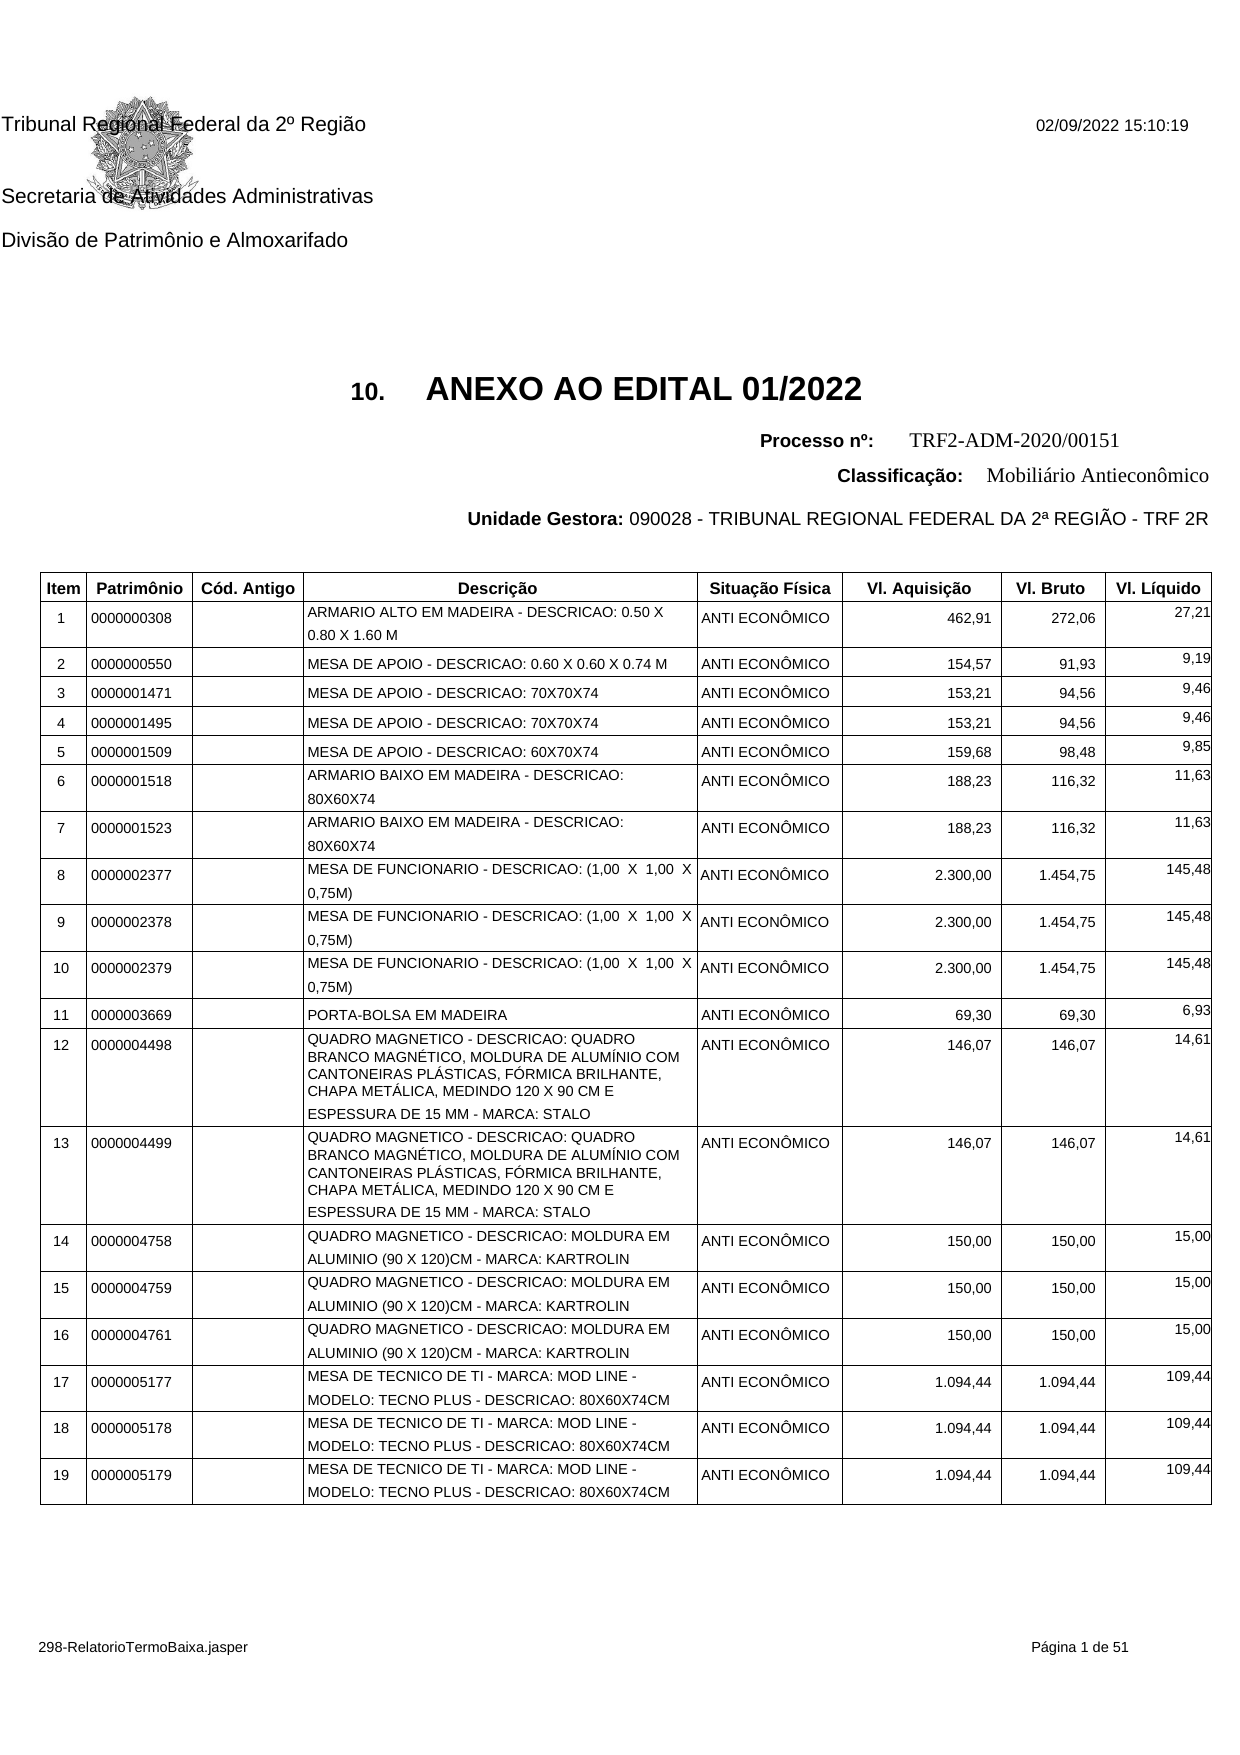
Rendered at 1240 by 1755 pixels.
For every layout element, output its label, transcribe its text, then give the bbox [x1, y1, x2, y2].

table_cell MESA DE APOIO - DESCRICAO: 0.60 X 0.60 X 0.74 M [304, 648, 697, 676]
table_cell 1.454,75 [1002, 905, 1105, 951]
table_cell 188,23 [843, 812, 1001, 857]
table_header Vl. Bruto [1002, 573, 1105, 601]
table_cell 0000000308 [87, 602, 192, 647]
table_cell 1.094,44 [1002, 1366, 1105, 1411]
table_cell 14,61 [1106, 1029, 1211, 1126]
table_cell [193, 952, 303, 998]
table_cell 1.094,44 [1002, 1459, 1105, 1504]
table_cell 16 [41, 1319, 86, 1365]
table_cell 9,46 [1106, 707, 1211, 734]
table_cell ANTI ECONÔMICO [698, 999, 842, 1027]
table_cell ANTI ECONÔMICO [698, 736, 842, 764]
table_cell 11 [41, 999, 86, 1027]
table_cell ARMARIO ALTO EM MADEIRA - DESCRICAO: 0.50 X 0.80 X 1.60 M [304, 602, 697, 647]
table_cell 9 [41, 905, 86, 951]
table_cell [193, 1029, 303, 1126]
table_cell 10 [41, 952, 86, 998]
table_cell 109,44 [1106, 1412, 1211, 1458]
table_cell 14,61 [1106, 1127, 1211, 1224]
table_cell 145,48 [1106, 952, 1211, 998]
table_cell 15,00 [1106, 1319, 1211, 1365]
table_cell 5 [41, 736, 86, 764]
table_cell 1.094,44 [843, 1459, 1001, 1504]
table_cell 0000002377 [87, 859, 192, 904]
table_cell [193, 1319, 303, 1365]
table_cell 145,48 [1106, 859, 1211, 904]
table_cell [193, 1412, 303, 1458]
table_cell 98,48 [1002, 736, 1105, 764]
table_cell 1.454,75 [1002, 859, 1105, 904]
table_cell QUADRO MAGNETICO - DESCRICAO: QUADRO BRANCO MAGNÉTICO, MOLDURA DE ALUMÍNIO COM CANTONEIRAS PLÁSTICAS, FÓRMICA BRILHANTE, CHAPA METÁLICA, MEDINDO 120 X 90 CM E ESPESSURA DE 15 MM - MARCA: STALO [304, 1029, 697, 1126]
table_cell ANTI ECONÔMICO [698, 1412, 842, 1458]
table_cell 116,32 [1002, 812, 1105, 857]
table_cell ANTI ECONÔMICO [698, 1366, 842, 1411]
table_cell [193, 1459, 303, 1504]
table_cell 150,00 [1002, 1225, 1105, 1271]
table_cell 109,44 [1106, 1459, 1211, 1504]
table_cell [193, 859, 303, 904]
table_cell ARMARIO BAIXO EM MADEIRA - DESCRICAO: 80X60X74 [304, 812, 697, 857]
table_cell ANTI ECONÔMICO [698, 1029, 842, 1126]
table_cell 146,07 [843, 1127, 1001, 1224]
table_cell [193, 812, 303, 857]
table_cell 6 [41, 765, 86, 811]
table_cell ANTI ECONÔMICO [698, 1459, 842, 1504]
table_cell 12 [41, 1029, 86, 1126]
table_cell 0000004499 [87, 1127, 192, 1224]
table_cell 150,00 [1002, 1319, 1105, 1365]
table_header Patrimônio [87, 573, 192, 601]
table_cell ANTI ECONÔMICO [698, 602, 842, 647]
table_cell 0000001509 [87, 736, 192, 764]
table_cell ANTI ECONÔMICO [698, 1319, 842, 1365]
table_cell ANTI ECONÔMICO [698, 1272, 842, 1318]
table_cell MESA DE FUNCIONARIO - DESCRICAO: (1,00 X 1,00 X 0,75M) [304, 905, 697, 951]
table_cell 109,44 [1106, 1366, 1211, 1411]
table_cell 69,30 [843, 999, 1001, 1027]
table_cell 69,30 [1002, 999, 1105, 1027]
table_cell ANTI ECONÔMICO [698, 812, 842, 857]
table_cell 8 [41, 859, 86, 904]
table_cell 0000004759 [87, 1272, 192, 1318]
table_cell 6,93 [1106, 999, 1211, 1027]
table_cell 9,85 [1106, 736, 1211, 764]
table_cell [193, 1272, 303, 1318]
table_cell 159,68 [843, 736, 1001, 764]
table_cell MESA DE TECNICO DE TI - MARCA: MOD LINE - MODELO: TECNO PLUS - DESCRICAO: 80X60X74CM [304, 1412, 697, 1458]
table_cell ANTI ECONÔMICO [698, 1127, 842, 1224]
table_cell 3 [41, 677, 86, 706]
table_cell [193, 765, 303, 811]
table_cell 150,00 [843, 1225, 1001, 1271]
table_cell ARMARIO BAIXO EM MADEIRA - DESCRICAO: 80X60X74 [304, 765, 697, 811]
table_cell 146,07 [1002, 1127, 1105, 1224]
table_cell 0000005178 [87, 1412, 192, 1458]
table_cell 153,21 [843, 707, 1001, 734]
table_cell 0000001471 [87, 677, 192, 706]
table_cell 27,21 [1106, 602, 1211, 647]
table_cell 0000002379 [87, 952, 192, 998]
table_cell 15 [41, 1272, 86, 1318]
table_cell MESA DE APOIO - DESCRICAO: 70X70X74 [304, 677, 697, 706]
table_cell PORTA-BOLSA EM MADEIRA [304, 999, 697, 1027]
table_cell MESA DE TECNICO DE TI - MARCA: MOD LINE - MODELO: TECNO PLUS - DESCRICAO: 80X60X74CM [304, 1459, 697, 1504]
table_cell 9,46 [1106, 677, 1211, 706]
table_cell MESA DE FUNCIONARIO - DESCRICAO: (1,00 X 1,00 X 0,75M) [304, 952, 697, 998]
table_cell 2 [41, 648, 86, 676]
table_cell ANTI ECONÔMICO [698, 859, 842, 904]
table_header Situação Física [698, 573, 842, 601]
table_cell 11,63 [1106, 812, 1211, 857]
table_cell QUADRO MAGNETICO - DESCRICAO: MOLDURA EM ALUMINIO (90 X 120)CM - MARCA: KARTROLIN [304, 1319, 697, 1365]
table_cell 2.300,00 [843, 859, 1001, 904]
table_cell 0000004758 [87, 1225, 192, 1271]
table_cell 0000001495 [87, 707, 192, 734]
table_cell ANTI ECONÔMICO [698, 707, 842, 734]
table_cell [193, 1225, 303, 1271]
table_cell 462,91 [843, 602, 1001, 647]
table_header Vl. Líquido [1106, 573, 1211, 601]
table_cell 2.300,00 [843, 952, 1001, 998]
table_cell 146,07 [843, 1029, 1001, 1126]
table_cell 150,00 [843, 1319, 1001, 1365]
table_cell 0000003669 [87, 999, 192, 1027]
text Processo nº: TRF2-ADM-2020/00151 [0, 431, 1214, 452]
table_header Descrição [304, 573, 697, 601]
table_cell [193, 1366, 303, 1411]
table_cell 0000004498 [87, 1029, 192, 1126]
table_cell 0000001523 [87, 812, 192, 857]
table_header Cód. Antigo [193, 573, 303, 601]
table_cell 0000000550 [87, 648, 192, 676]
table_cell 188,23 [843, 765, 1001, 811]
table_cell 0000004761 [87, 1319, 192, 1365]
table_cell 116,32 [1002, 765, 1105, 811]
table_cell 153,21 [843, 677, 1001, 706]
text Unidade Gestora: 090028 - TRIBUNAL REGIONAL FEDERAL DA 2ª REGIÃO - TRF 2R [0, 499, 1214, 532]
table_cell MESA DE TECNICO DE TI - MARCA: MOD LINE - MODELO: TECNO PLUS - DESCRICAO: 80X60X74CM [304, 1366, 697, 1411]
table_cell 7 [41, 812, 86, 857]
table_cell [193, 677, 303, 706]
table_cell 0000005177 [87, 1366, 192, 1411]
table_cell [193, 905, 303, 951]
table_cell 272,06 [1002, 602, 1105, 647]
table_cell 91,93 [1002, 648, 1105, 676]
table_cell QUADRO MAGNETICO - DESCRICAO: QUADRO BRANCO MAGNÉTICO, MOLDURA DE ALUMÍNIO COM CANTONEIRAS PLÁSTICAS, FÓRMICA BRILHANTE, CHAPA METÁLICA, MEDINDO 120 X 90 CM E ESPESSURA DE 15 MM - MARCA: STALO [304, 1127, 697, 1224]
table_cell 0000002378 [87, 905, 192, 951]
text Classificação: Mobiliário Antieconômico [0, 465, 1214, 486]
table_cell [193, 648, 303, 676]
table_cell [193, 602, 303, 647]
table_cell 146,07 [1002, 1029, 1105, 1126]
table_cell 0000005179 [87, 1459, 192, 1504]
table_cell ANTI ECONÔMICO [698, 677, 842, 706]
table_cell ANTI ECONÔMICO [698, 765, 842, 811]
table_cell 11,63 [1106, 765, 1211, 811]
table_cell ANTI ECONÔMICO [698, 952, 842, 998]
table_cell QUADRO MAGNETICO - DESCRICAO: MOLDURA EM ALUMINIO (90 X 120)CM - MARCA: KARTROLIN [304, 1225, 697, 1271]
table_cell 15,00 [1106, 1225, 1211, 1271]
table_cell 14 [41, 1225, 86, 1271]
table_header Vl. Aquisição [843, 573, 1001, 601]
table_cell 145,48 [1106, 905, 1211, 951]
table_cell 17 [41, 1366, 86, 1411]
table_cell QUADRO MAGNETICO - DESCRICAO: MOLDURA EM ALUMINIO (90 X 120)CM - MARCA: KARTROLIN [304, 1272, 697, 1318]
table_cell 154,57 [843, 648, 1001, 676]
table_cell 0000001518 [87, 765, 192, 811]
table_cell 2.300,00 [843, 905, 1001, 951]
table_cell 13 [41, 1127, 86, 1224]
table_cell 9,19 [1106, 648, 1211, 676]
table_cell MESA DE FUNCIONARIO - DESCRICAO: (1,00 X 1,00 X 0,75M) [304, 859, 697, 904]
table_cell 150,00 [1002, 1272, 1105, 1318]
table_cell 94,56 [1002, 677, 1105, 706]
table_cell MESA DE APOIO - DESCRICAO: 60X70X74 [304, 736, 697, 764]
table_cell 15,00 [1106, 1272, 1211, 1318]
table_cell 1.454,75 [1002, 952, 1105, 998]
table_cell 1.094,44 [843, 1366, 1001, 1411]
table_cell 18 [41, 1412, 86, 1458]
table_cell 19 [41, 1459, 86, 1504]
table_cell 4 [41, 707, 86, 734]
table_cell [193, 707, 303, 734]
table_cell 1.094,44 [843, 1412, 1001, 1458]
table_cell [193, 999, 303, 1027]
table_cell 1.094,44 [1002, 1412, 1105, 1458]
table_cell 94,56 [1002, 707, 1105, 734]
table_cell [193, 736, 303, 764]
table_cell 1 [41, 602, 86, 647]
table_cell MESA DE APOIO - DESCRICAO: 70X70X74 [304, 707, 697, 734]
table_cell ANTI ECONÔMICO [698, 1225, 842, 1271]
table_cell ANTI ECONÔMICO [698, 905, 842, 951]
subtitle ANEXO AO EDITAL 01/2022 [0, 369, 1213, 408]
table_cell [193, 1127, 303, 1224]
table_header Item [41, 573, 86, 601]
table_cell 150,00 [843, 1272, 1001, 1318]
table_cell ANTI ECONÔMICO [698, 648, 842, 676]
